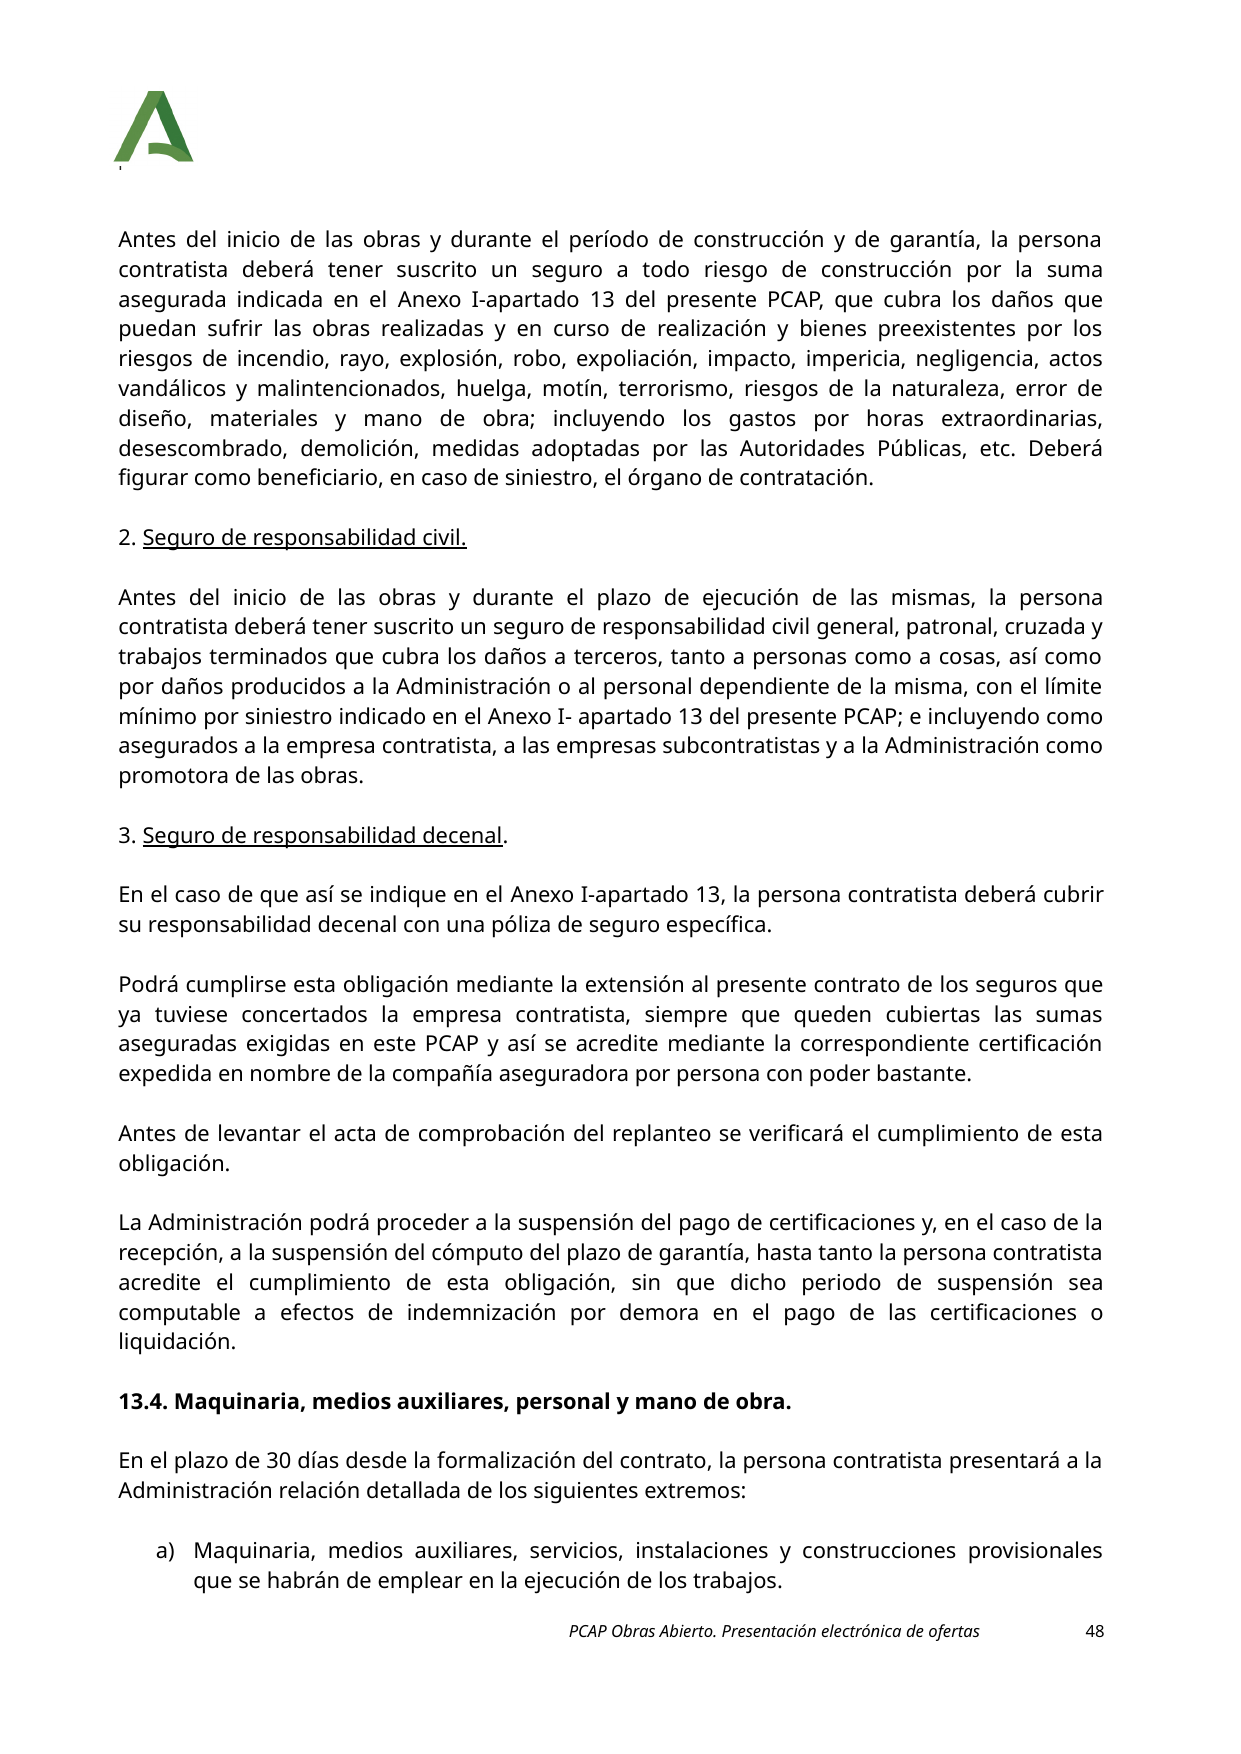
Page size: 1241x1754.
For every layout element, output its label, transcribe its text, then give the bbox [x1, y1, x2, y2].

text 13.4. Maquinaria, medios auxiliares, personal y mano de obra. [118, 1386, 1104, 1416]
text Podrá cumplirse esta obligación mediante la extensión al presente contrato de los seguros que ya tuviese concertados la empresa contratista, siempre que queden cubiertas las sumas aseguradas exigidas en este PCAP y así se acredite mediante la correspondiente certificación expedida en nombre de la compañía aseguradora por persona con poder bastante. [118, 969, 1104, 1088]
text En el plazo de 30 días desde la formalización del contrato, la persona contratista presentará a la Administración relación detallada de los siguientes extremos: [118, 1446, 1104, 1505]
text Antes del inicio de las obras y durante el período de construcción y de garantía, la persona contratista deberá tener suscrito un seguro a todo riesgo de construcción por la suma asegurada indicada en el Anexo I-apartado 13 del presente PCAP, que cubra los daños que puedan sufrir las obras realizadas y en curso de realización y bienes preexistentes por los riesgos de incendio, rayo, explosión, robo, expoliación, impacto, impericia, negligencia, actos vandálicos y malintencionados, huelga, motín, terrorismo, riesgos de la naturaleza, error de diseño, materiales y mano de obra; incluyendo los gastos por horas extraordinarias, desescombrado, demolición, medidas adoptadas por las Autoridades Públicas, etc. Deberá figurar como beneficiario, en caso de siniestro, el órgano de contratación. [118, 224, 1104, 492]
text 2. Seguro de responsabilidad civil. [118, 522, 1104, 552]
list Maquinaria, medios auxiliares, servicios, instalaciones y construcciones provisionales que se habrán de emplear en la ejecución de los trabajos. [156, 1535, 1104, 1594]
picture [109, 86, 198, 166]
text Antes del inicio de las obras y durante el plazo de ejecución de las mismas, la persona contratista deberá tener suscrito un seguro de responsabilidad civil general, patronal, cruzada y trabajos terminados que cubra los daños a terceros, tanto a personas como a cosas, así como por daños producidos a la Administración o al personal dependiente de la misma, con el límite mínimo por siniestro indicado en el Anexo I- apartado 13 del presente PCAP; e incluyendo como asegurados a la empresa contratista, a las empresas subcontratistas y a la Administración como promotora de las obras. [118, 582, 1104, 790]
text En el caso de que así se indique en el Anexo I-apartado 13, la persona contratista deberá cubrir su responsabilidad decenal con una póliza de seguro específica. [118, 879, 1104, 939]
text La Administración podrá proceder a la suspensión del pago de certificaciones y, en el caso de la recepción, a la suspensión del cómputo del plazo de garantía, hasta tanto la persona contratista acredite el cumplimiento de esta obligación, sin que dicho periodo de suspensión sea computable a efectos de indemnización por demora en el pago de las certificaciones o liquidación. [118, 1207, 1104, 1356]
text Antes de levantar el acta de comprobación del replanteo se verificará el cumplimiento de esta obligación. [118, 1118, 1104, 1177]
text 3. Seguro de responsabilidad decenal. [118, 820, 1104, 850]
